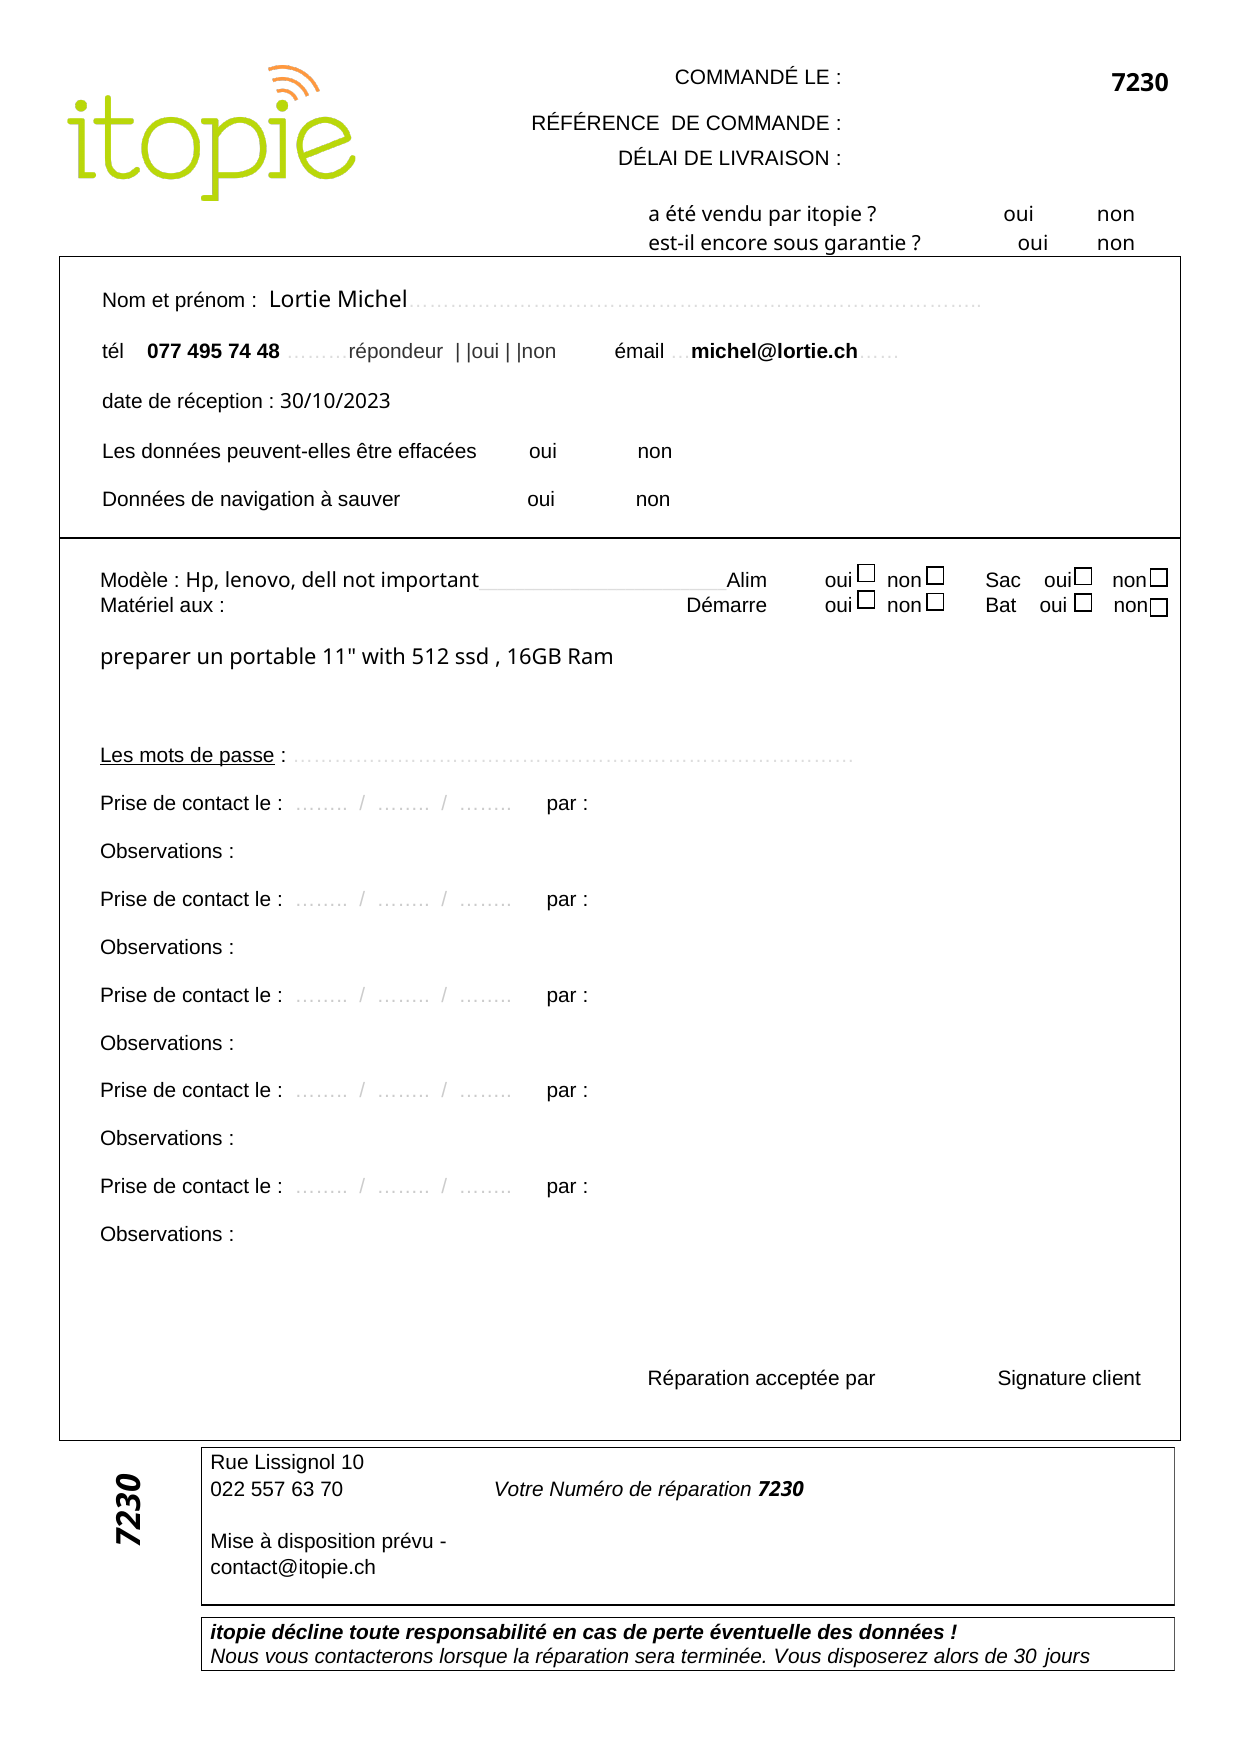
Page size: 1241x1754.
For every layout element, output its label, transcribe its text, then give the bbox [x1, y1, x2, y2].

text tél 077 495 74 48 ………répondeur | |oui | |non émail …michel@lortie.ch…… [60, 335, 1180, 362]
text Nom et prénom : Lortie Michel……………………………………………………………………….. [60, 280, 1180, 314]
text Matériel aux : Démarre oui non Bat oui non [60, 590, 1180, 617]
text date de réception : 30/10/2023 [60, 383, 1180, 415]
text Modèle : Hp, lenovo, dell not important Alim oui non Sac oui non [879, 562, 925, 590]
text Observations : [60, 931, 1180, 958]
picture [67, 65, 356, 201]
text Prise de contact le : …….. / …….. / …….. par : [60, 883, 1180, 911]
text Modèle : Hp, lenovo, dell not important Alim oui non Sac oui non [60, 562, 856, 590]
text Les mots de passe : ……………………………………………………………………… [60, 740, 1180, 767]
text Prise de contact le : …….. / …….. / …….. par : [60, 979, 1180, 1006]
table_header COMMANDÉ LE : [490, 59, 847, 104]
text Observations : [60, 836, 1180, 863]
text Les données peuvent-elles être effacées oui non [60, 436, 1180, 463]
table_header 7230 [847, 59, 1180, 104]
table_cell itopie décline toute responsabilité en cas de perte éventuelle des données ! Nous vous contacterons lorsque la réparation sera terminée. Vous disposerez alors de 30 jours [195, 1611, 1180, 1677]
table_header Rue Lissignol 10 022 557 63 70 Votre Numéro de réparation 7230 Mise à disposition prévu - contact@itopie.ch [195, 1441, 1180, 1611]
text est-il encore sous garantie ? oui non [59, 228, 1181, 256]
text Prise de contact le : …….. / …….. / …….. par : [60, 1171, 1180, 1198]
text Modèle : Hp, lenovo, dell not important Alim oui non Sac oui non [948, 562, 1180, 590]
text Réparation acceptée par Signature client [60, 1363, 1180, 1390]
text Observations : [60, 1123, 1180, 1150]
text Prise de contact le : …….. / …….. / …….. par : [60, 1075, 1180, 1102]
table_header 7230 [59, 1441, 195, 1677]
text a été vendu par itopie ? oui non [59, 199, 1181, 228]
table_cell [847, 140, 1180, 175]
text Prise de contact le : …….. / …….. / …….. par : [60, 788, 1180, 815]
table_cell DÉLAI DE LIVRAISON : [490, 140, 847, 175]
text Observations : [60, 1219, 1180, 1246]
text preparer un portable 11" with 512 ssd , 16GB Ram [60, 638, 1180, 671]
text Données de navigation à sauver oui non [60, 484, 1180, 511]
table_cell [847, 105, 1180, 140]
text Observations : [60, 1027, 1180, 1054]
table_cell RÉFÉRENCE DE COMMANDE : [490, 105, 847, 140]
